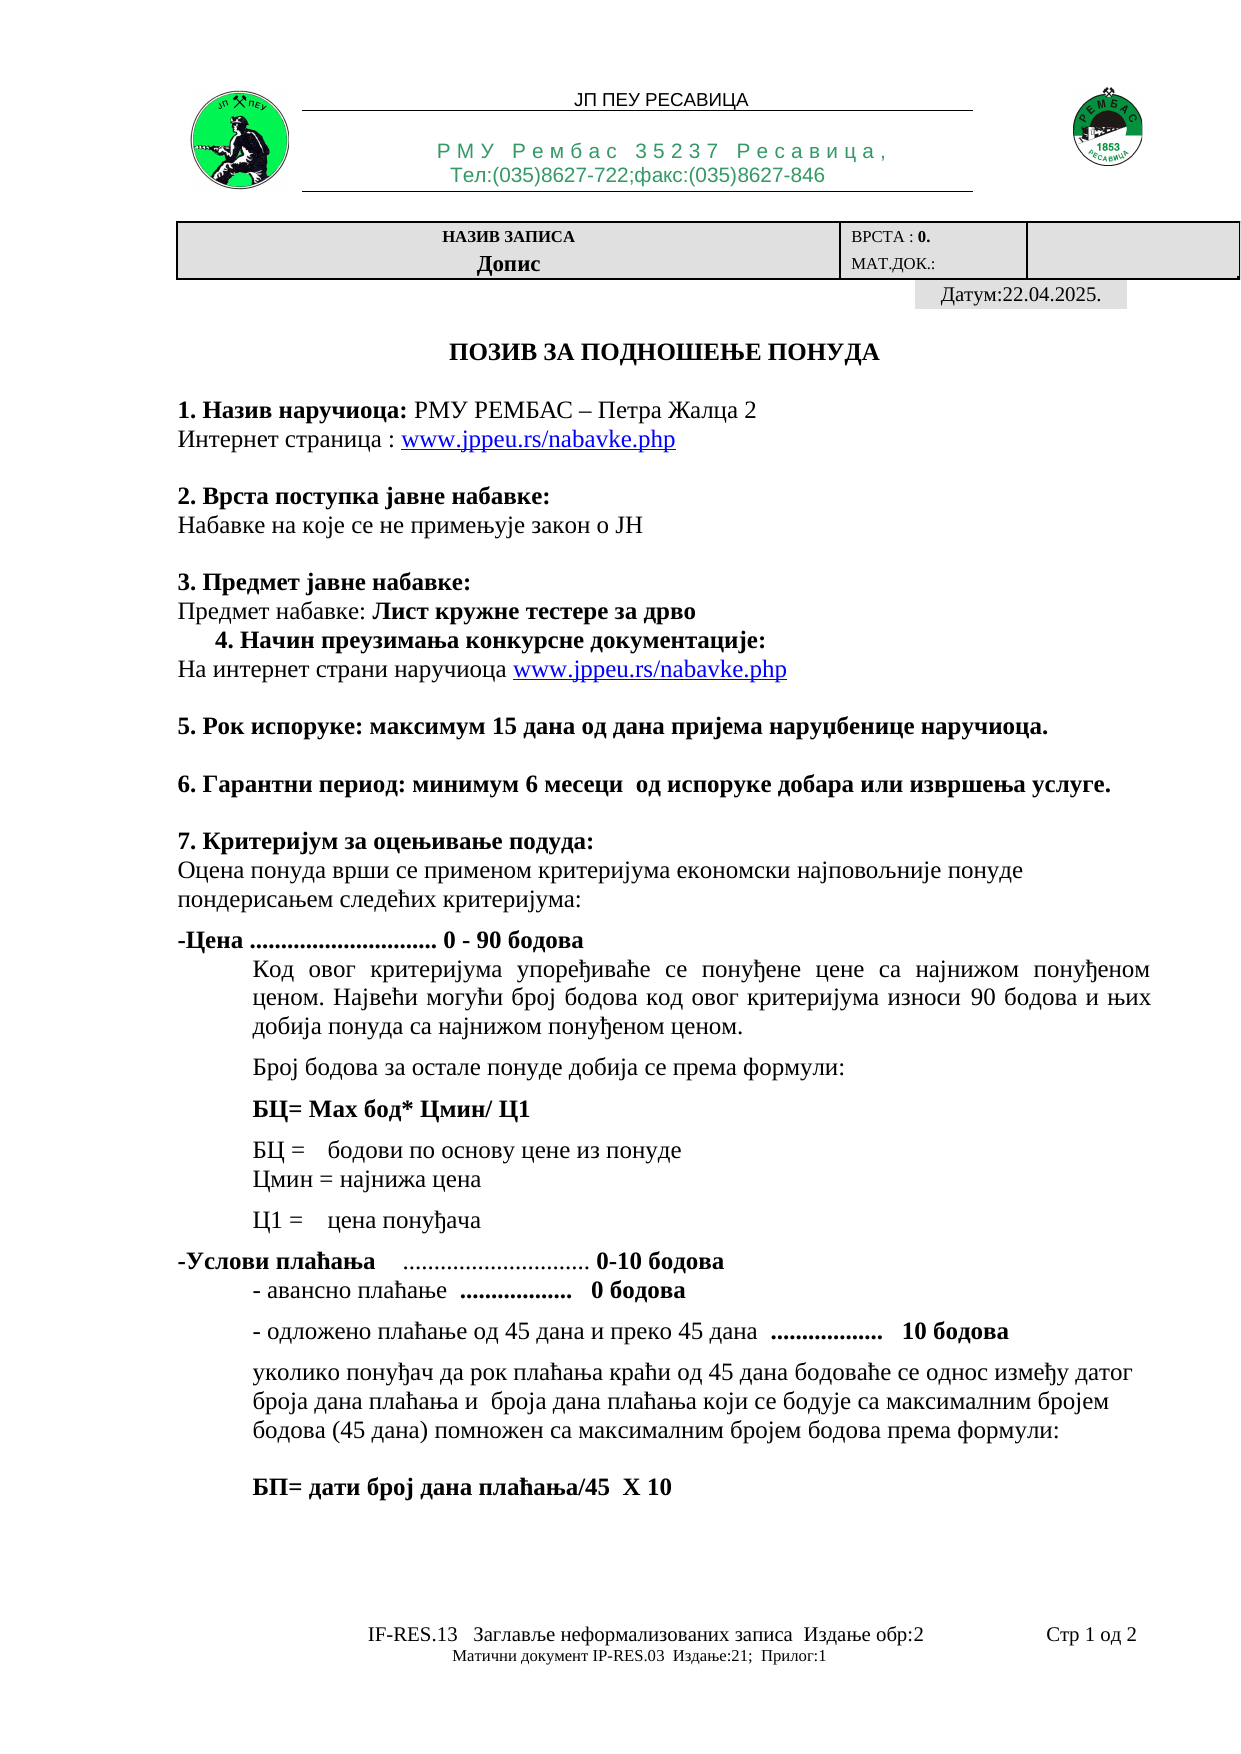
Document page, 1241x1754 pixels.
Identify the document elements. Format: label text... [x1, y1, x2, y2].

picture [1073, 87, 1143, 166]
table_cell [1183, 280, 1189, 309]
text Оцена понуда врши се применом критеријума економски најповољније понуде пондерисањем следећих критеријума: [177, 855, 1152, 912]
text Број бодова за остале понуде добија се према формули: [252, 1052, 1152, 1081]
table_cell [1170, 280, 1176, 309]
text БЦ = бодови по основу цене из понуде [252, 1135, 1152, 1164]
text - авансно плаћање .................. 0 бодова [252, 1275, 1152, 1304]
table_cell [1195, 280, 1201, 309]
text БЦ= Маx бод* Цмин/ Ц1 [252, 1094, 1152, 1122]
text Набавке на које се не примењује закон о ЈН [177, 510, 1152, 539]
table_cell [1189, 280, 1195, 309]
table_cell МАТ.ДОК.: [841, 249, 1026, 278]
text -Цена .............................. 0 - 90 бодова [177, 925, 1152, 954]
text 5. Рок испоруке: максимум 15 дана од дана пријема наруџбенице наручиоца. [177, 711, 1152, 740]
text уколико понуђач да рок плаћања краћи од 45 дана бодоваће се однос између датог броја дана плаћања и броја дана плаћања који се бодује са максималним бројем бодова (45 дана) помножен са максималним бројем бодова према формули: [252, 1357, 1152, 1444]
table_cell [1201, 280, 1207, 309]
text Цмин = најнижа цена [252, 1164, 1152, 1192]
text ПОЗИВ ЗА ПОДНОШЕЊЕ ПОНУДА [177, 337, 1152, 366]
text 7. Критеријум за оцењивање подуда: [177, 826, 1152, 855]
table_header ВРСТА : 0. [841, 223, 1026, 249]
table_header НАЗИВ ЗАПИСА [178, 223, 839, 249]
table_cell [1176, 280, 1182, 309]
picture [190, 90, 290, 190]
text 4. Начин преузимања конкурсне документације: [177, 625, 1152, 654]
text Интернет страница : www.jppeu.rs/nabavke.php [177, 424, 1152, 452]
text 1. Назив наручиоца: РМУ РЕМБАС – Петра Жалца 2 [177, 395, 1152, 424]
table_cell [1233, 280, 1239, 309]
table_cell [1220, 280, 1226, 309]
table_cell [1226, 280, 1232, 309]
text -Услови плаћања .............................. 0-10 бодова [177, 1246, 1152, 1275]
text 6. Гарантни период: минимум 6 месеци од испоруке добара или извршења услуге. [177, 769, 1152, 797]
table_cell [1208, 280, 1214, 309]
text - одложено плаћање од 45 дана и преко 45 дана .................. 10 бодова [252, 1316, 1152, 1345]
table_cell [177, 280, 915, 309]
text Ц1 = цена понуђача [252, 1205, 1152, 1234]
table_cell [1152, 280, 1157, 309]
text БП= дати број дана плаћања/45 X 10 [252, 1472, 1152, 1501]
table_cell Датум:22.04.2025. [915, 280, 1127, 309]
table_cell [1127, 280, 1152, 309]
table_header Ознака: [1028, 223, 1239, 249]
text Код овог критеријума упоређиваће се понуђене цене са најнижом понуђеном ценом. Највећи могући број бодова код овог критеријума износи 90 бодова и њих добија понуда са најнижом понуђеном ценом. [252, 954, 1152, 1040]
text 2. Врста поступка јавне набавке: [177, 481, 1152, 510]
text На интернет страни наручиоца www.jppeu.rs/nabavke.php [177, 654, 1152, 682]
table_cell Допис [178, 249, 839, 278]
table_cell [1214, 280, 1220, 309]
table_cell [1164, 280, 1170, 309]
text Предмет набавке: Лист кружне тестере за дрво [177, 596, 1152, 625]
table_cell [1028, 249, 1239, 278]
table_cell [1158, 280, 1164, 309]
text 3. Предмет јавне набавке: [177, 567, 1152, 596]
